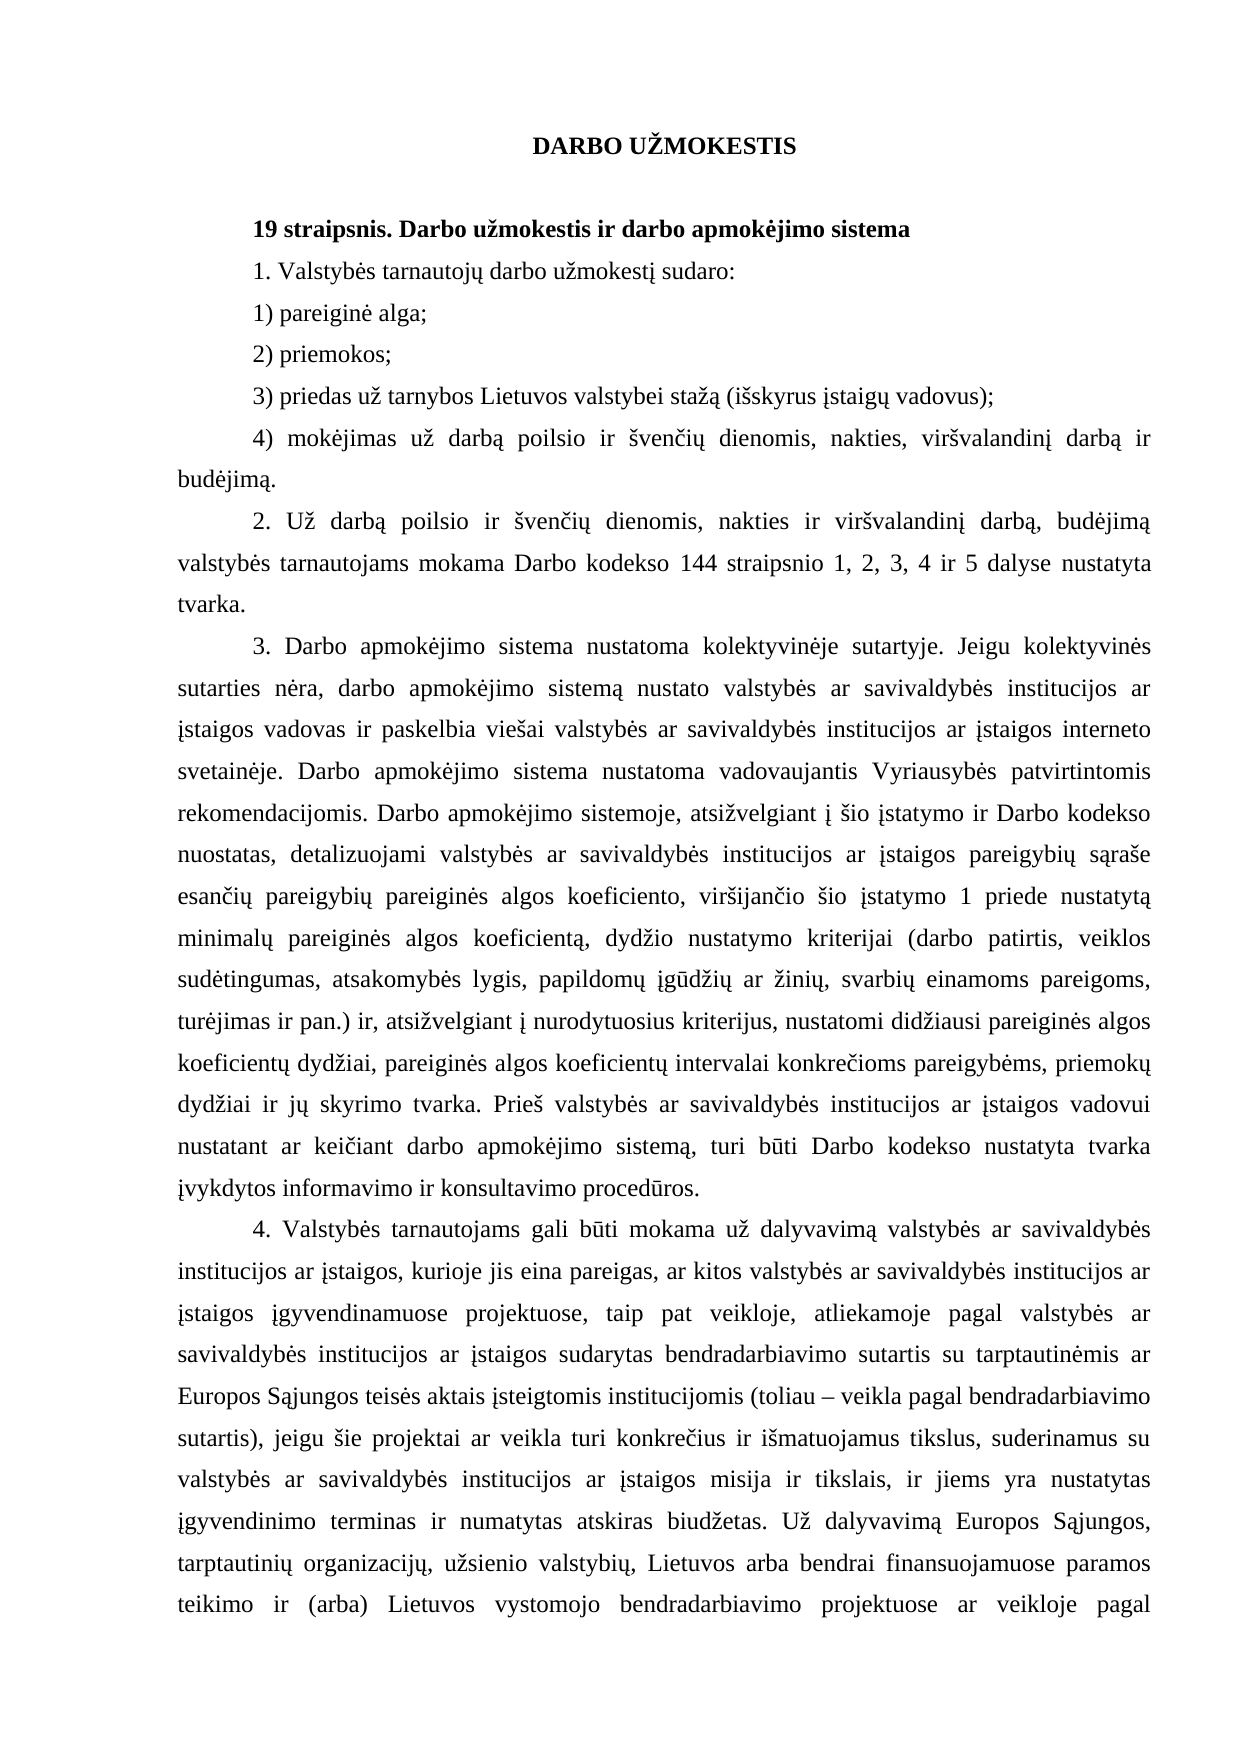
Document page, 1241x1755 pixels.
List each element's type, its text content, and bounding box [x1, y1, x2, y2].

text 3) priedas už tarnybos Lietuvos valstybei stažą (išskyrus įstaigų vadovus); [177, 368, 1152, 410]
text 2. Už darbą poilsio ir švenčių dienomis, nakties ir viršvalandinį darbą, budėjimą valstybės tarnautojams mokama Darbo kodekso 144 straipsnio 1, 2, 3, 4 ir 5 dalyse nustatyta tvarka. [177, 493, 1152, 618]
text 2) priemokos; [177, 326, 1152, 368]
text 1) pareiginė alga; [177, 285, 1152, 326]
text 1. Valstybės tarnautojų darbo užmokestį sudaro: [177, 243, 1152, 285]
text 19 straipsnis. Darbo užmokestis ir darbo apmokėjimo sistema [177, 201, 1152, 243]
text 4) mokėjimas už darbą poilsio ir švenčių dienomis, nakties, viršvalandinį darbą ir budėjimą. [177, 410, 1152, 493]
text 4. Valstybės tarnautojams gali būti mokama už dalyvavimą valstybės ar savivaldybės institucijos ar įstaigos, kurioje jis eina pareigas, ar kitos valstybės ar savivaldybės institucijos ar įstaigos įgyvendinamuose projektuose, taip pat veikloje, atliekamoje pagal valstybės ar savivaldybės institucijos ar įstaigos sudarytas bendradarbiavimo sutartis su tarptautinėmis ar Europos Sąjungos teisės aktais įsteigtomis institucijomis (toliau – veikla pagal bendradarbiavimo sutartis), jeigu šie projektai ar veikla turi konkrečius ir išmatuojamus tikslus, suderinamus su valstybės ar savivaldybės institucijos ar įstaigos misija ir tikslais, ir jiems yra nustatytas įgyvendinimo terminas ir numatytas atskiras biudžetas. Už dalyvavimą Europos Sąjungos, tarptautinių organizacijų, užsienio valstybių, Lietuvos arba bendrai finansuojamuose paramos teikimo ir (arba) Lietuvos vystomojo bendradarbiavimo projektuose ar veikloje pagal [177, 1201, 1152, 1618]
text 3. Darbo apmokėjimo sistema nustatoma kolektyvinėje sutartyje. Jeigu kolektyvinės sutarties nėra, darbo apmokėjimo sistemą nustato valstybės ar savivaldybės institucijos ar įstaigos vadovas ir paskelbia viešai valstybės ar savivaldybės institucijos ar įstaigos interneto svetainėje. Darbo apmokėjimo sistema nustatoma vadovaujantis Vyriausybės patvirtintomis rekomendacijomis. Darbo apmokėjimo sistemoje, atsižvelgiant į šio įstatymo ir Darbo kodekso nuostatas, detalizuojami valstybės ar savivaldybės institucijos ar įstaigos pareigybių sąraše esančių pareigybių pareiginės algos koeficiento, viršijančio šio įstatymo 1 priede nustatytą minimalų pareiginės algos koeficientą, dydžio nustatymo kriterijai (darbo patirtis, veiklos sudėtingumas, atsakomybės lygis, papildomų įgūdžių ar žinių, svarbių einamoms pareigoms, turėjimas ir pan.) ir, atsižvelgiant į nurodytuosius kriterijus, nustatomi didžiausi pareiginės algos koeficientų dydžiai, pareiginės algos koeficientų intervalai konkrečioms pareigybėms, priemokų dydžiai ir jų skyrimo tvarka. Prieš valstybės ar savivaldybės institucijos ar įstaigos vadovui nustatant ar keičiant darbo apmokėjimo sistemą, turi būti Darbo kodekso nustatyta tvarka įvykdytos informavimo ir konsultavimo procedūros. [177, 618, 1152, 1201]
text DARBO UŽMOKESTIS [177, 118, 1152, 160]
